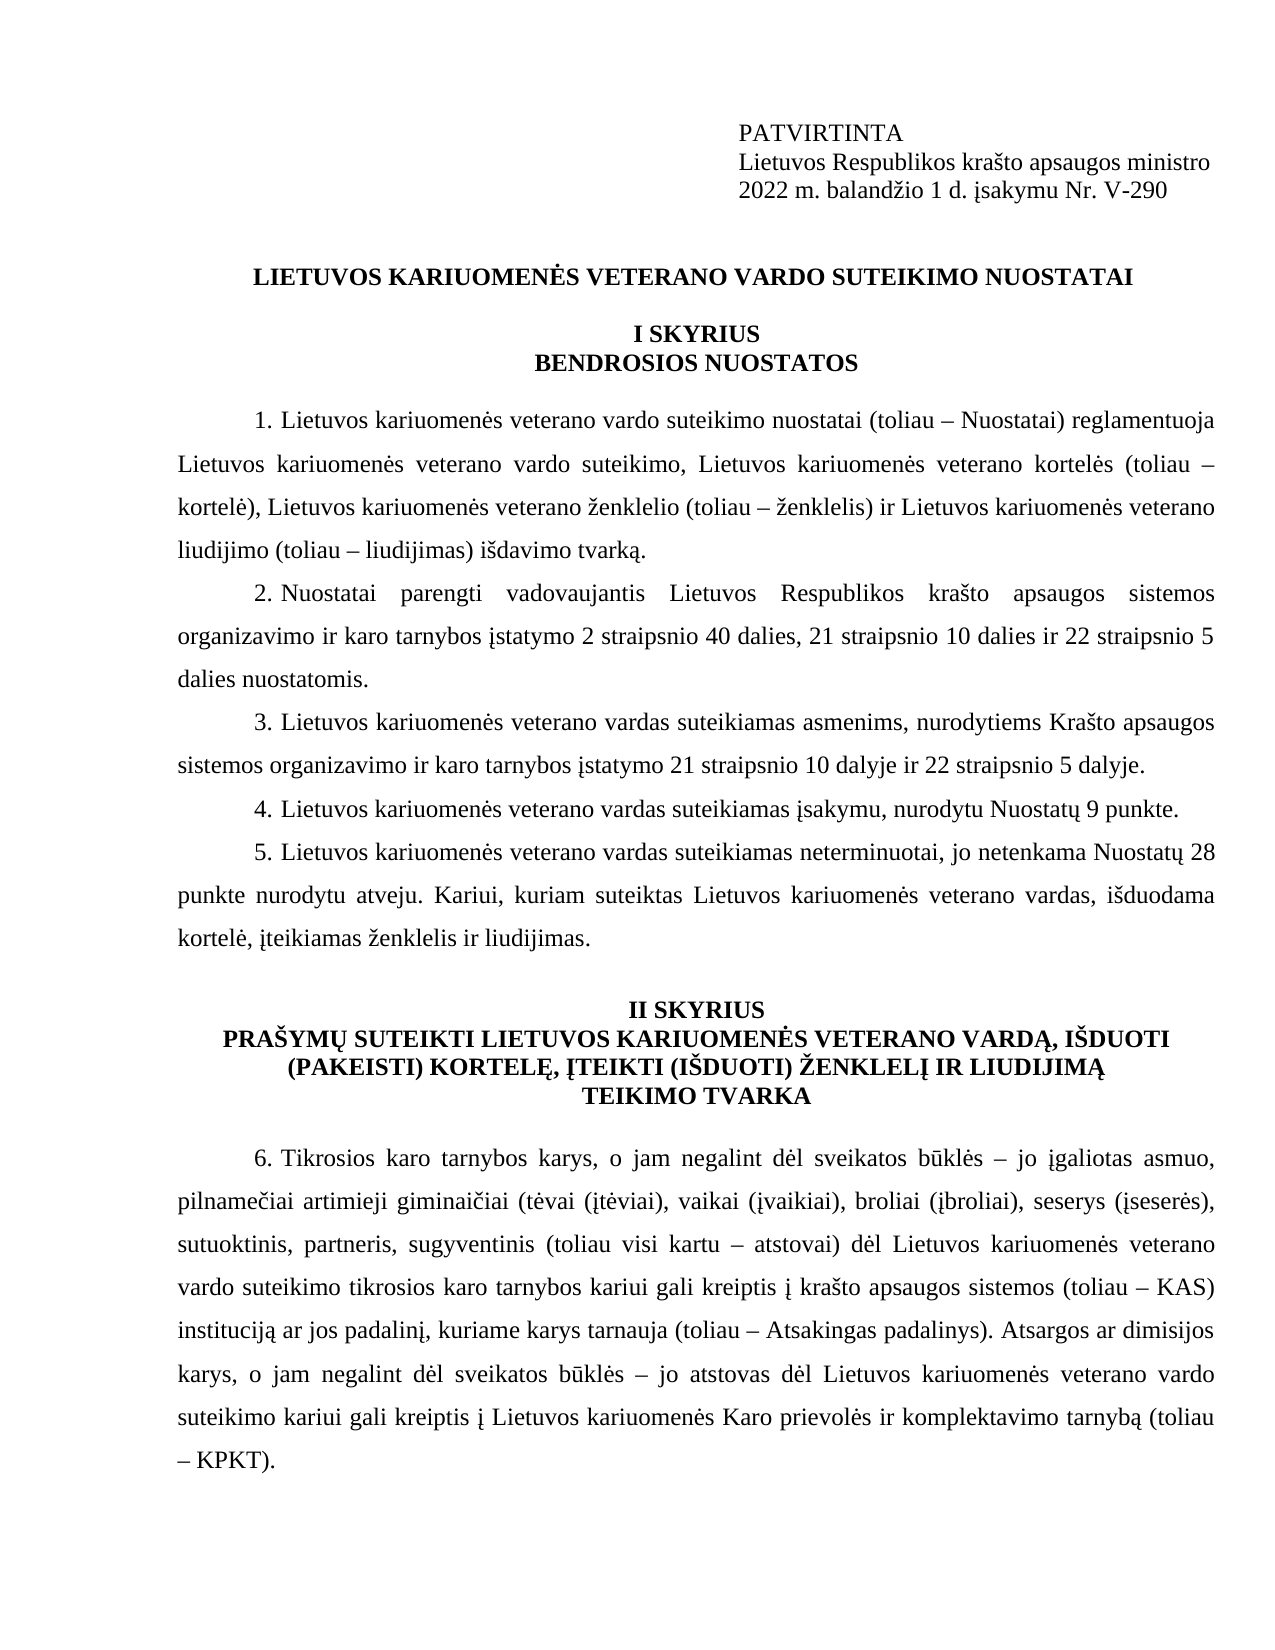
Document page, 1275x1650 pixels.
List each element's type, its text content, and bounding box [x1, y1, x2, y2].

text 2. Nuostatai parengti vadovaujantis Lietuvos Respublikos krašto apsaugos sistemos organizavimo ir karo tarnybos įstatymo 2 straipsnio 40 dalies, 21 straipsnio 10 dalies ir 22 straipsnio 5 dalies nuostatomis. [177, 578, 1216, 693]
text PRAŠYMŲ SUTEIKTI LIETUVOS KARIUOMENĖS VETERANO VARDĄ, IŠDUOTI (PAKEISTI) KORTELĘ, ĮTEIKTI (IŠDUOTI) ŽENKLELĮ IR LIUDIJIMĄ [177, 1024, 1216, 1081]
text Lietuvos Respublikos krašto apsaugos ministro [177, 147, 1216, 176]
text 2022 m. balandžio 1 d. įsakymu Nr. V-290 [177, 176, 1216, 204]
text 6. Tikrosios karo tarnybos karys, o jam negalint dėl sveikatos būklės – jo įgaliotas asmuo, pilnamečiai artimieji giminaičiai (tėvai (įtėviai), vaikai (įvaikiai), broliai (įbroliai), seserys (įseserės), sutuoktinis, partneris, sugyventinis (toliau visi kartu – atstovai) dėl Lietuvos kariuomenės veterano vardo suteikimo tikrosios karo tarnybos kariui gali kreiptis į krašto apsaugos sistemos (toliau – KAS) instituciją ar jos padalinį, kuriame karys tarnauja (toliau – Atsakingas padalinys). Atsargos ar dimisijos karys, o jam negalint dėl sveikatos būklės – jo atstovas dėl Lietuvos kariuomenės veterano vardo suteikimo kariui gali kreiptis į Lietuvos kariuomenės Karo prievolės ir komplektavimo tarnybą (toliau – KPKT). [177, 1143, 1216, 1474]
text II SKYRIUS [177, 995, 1216, 1024]
text LIETUVOS KARIUOMENĖS VETERANO VARDO SUTEIKIMO NUOSTATAI [177, 262, 1216, 291]
text 1. Lietuvos kariuomenės veterano vardo suteikimo nuostatai (toliau – Nuostatai) reglamentuoja Lietuvos kariuomenės veterano vardo suteikimo, Lietuvos kariuomenės veterano kortelės (toliau – kortelė), Lietuvos kariuomenės veterano ženklelio (toliau – ženklelis) ir Lietuvos kariuomenės veterano liudijimo (toliau – liudijimas) išdavimo tvarką. [177, 406, 1216, 564]
text I SKYRIUS [177, 319, 1216, 348]
text 4. Lietuvos kariuomenės veterano vardas suteikiamas įsakymu, nurodytu Nuostatų 9 punkte. [177, 794, 1216, 822]
text 5. Lietuvos kariuomenės veterano vardas suteikiamas neterminuotai, jo netenkama Nuostatų 28 punkte nurodytu atveju. Kariui, kuriam suteiktas Lietuvos kariuomenės veterano vardas, išduodama kortelė, įteikiamas ženklelis ir liudijimas. [177, 837, 1216, 952]
text TEIKIMO TVARKA [177, 1081, 1216, 1110]
text PATVIRTINTA [177, 118, 1216, 147]
text 3. Lietuvos kariuomenės veterano vardas suteikiamas asmenims, nurodytiems Krašto apsaugos sistemos organizavimo ir karo tarnybos įstatymo 21 straipsnio 10 dalyje ir 22 straipsnio 5 dalyje. [177, 707, 1216, 779]
text BENDROSIOS NUOSTATOS [177, 348, 1216, 377]
